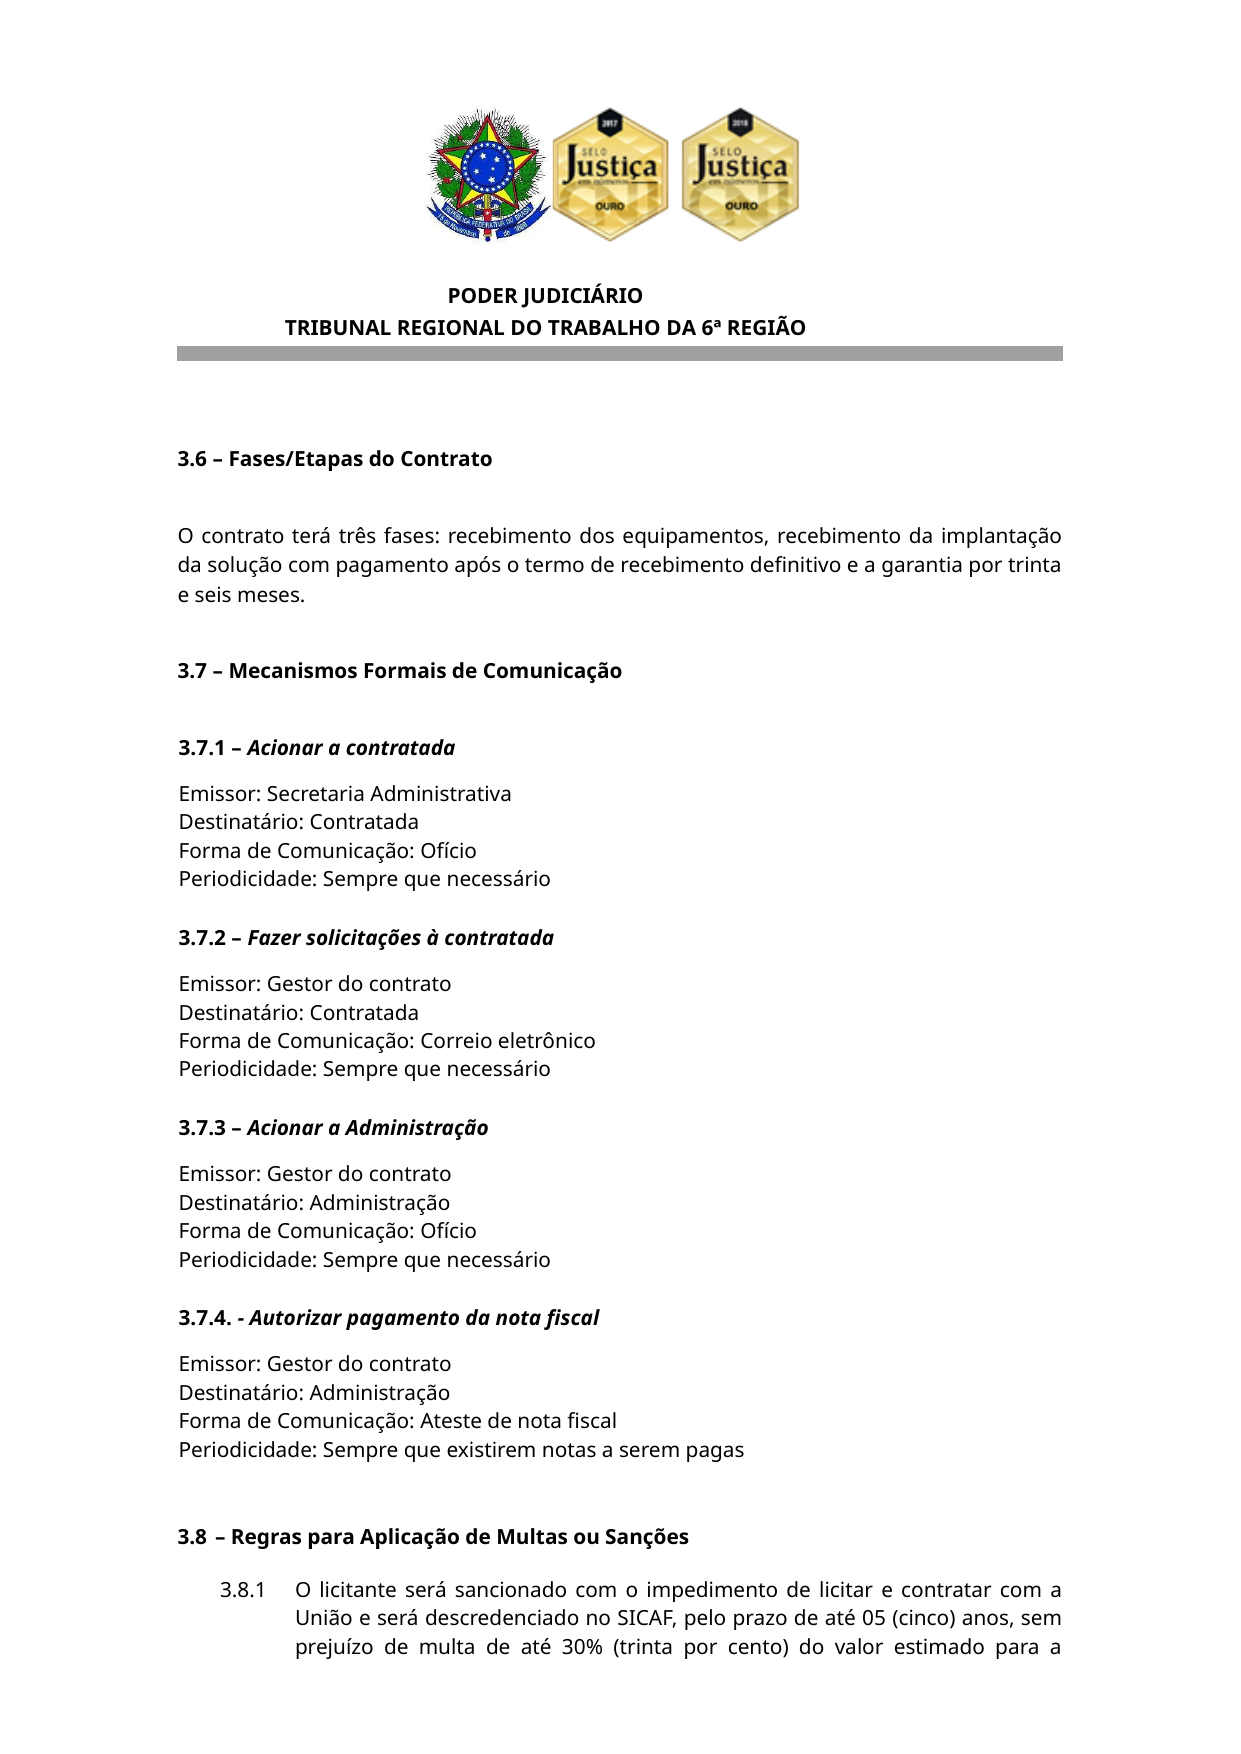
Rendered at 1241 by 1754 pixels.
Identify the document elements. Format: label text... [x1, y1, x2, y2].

text Forma de Comunicação: Ofício [177, 1216, 1063, 1245]
text Emissor: Gestor do contrato [177, 1349, 1063, 1378]
list – Regras para Aplicação de Multas ou Sanções [177, 1521, 1063, 1551]
text Periodicidade: Sempre que necessário [177, 864, 1063, 893]
text Periodicidade: Sempre que existirem notas a serem pagas [177, 1435, 1063, 1463]
text 3.7.3 – Acionar a Administração [177, 1112, 1063, 1142]
text Destinatário: Administração [177, 1378, 1063, 1406]
text Emissor: Secretaria Administrativa [177, 779, 1063, 807]
text 3.7 – Mecanismos Formais de Comunicação [177, 655, 1063, 685]
text Forma de Comunicação: Ofício [177, 836, 1063, 864]
text Periodicidade: Sempre que necessário [177, 1054, 1063, 1083]
text Destinatário: Administração [177, 1188, 1063, 1216]
text Destinatário: Contratada [177, 807, 1063, 836]
text 3.7.1 – Acionar a contratada [177, 732, 1063, 761]
list O licitante será sancionado com o impedimento de licitar e contratar com a União e será descredenciado no SICAF, pelo prazo de até 05 (cinco) anos, sem prejuízo de multa de até 30% (trinta por cento) do valor estimado para a [220, 1575, 1063, 1660]
text Forma de Comunicação: Ateste de nota fiscal [177, 1406, 1063, 1435]
text Forma de Comunicação: Correio eletrônico [177, 1026, 1063, 1054]
text 3.7.2 – Fazer solicitações à contratada [177, 922, 1063, 951]
text 3.6 – Fases/Etapas do Contrato [177, 443, 1063, 473]
text Emissor: Gestor do contrato [177, 1159, 1063, 1188]
text O contrato terá três fases: recebimento dos equipamentos, recebimento da implantação da solução com pagamento após o termo de recebimento definitivo e a garantia por trinta e seis meses. [177, 519, 1063, 608]
text Destinatário: Contratada [177, 998, 1063, 1026]
text Periodicidade: Sempre que necessário [177, 1245, 1063, 1273]
text 3.7.4. - Autorizar pagamento da nota fiscal [177, 1302, 1063, 1332]
text Emissor: Gestor do contrato [177, 969, 1063, 998]
